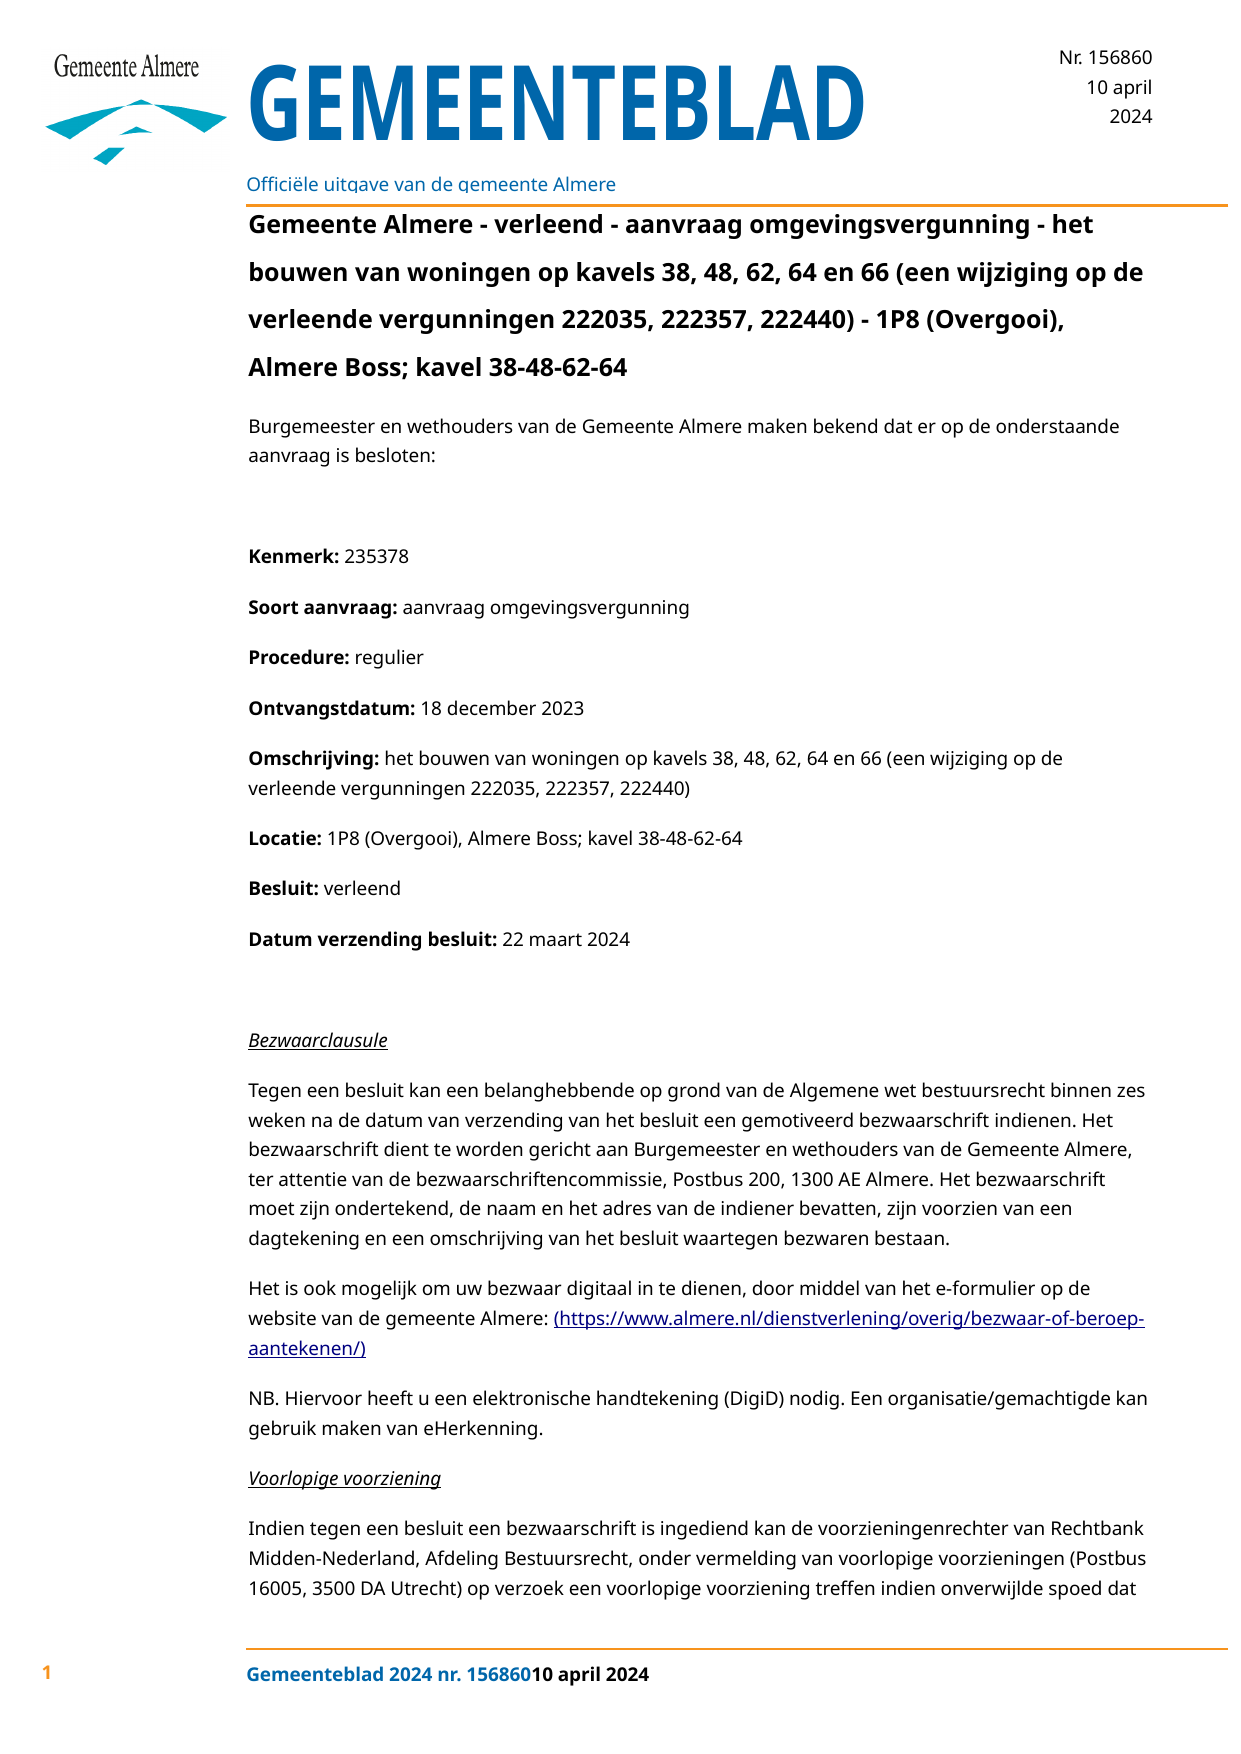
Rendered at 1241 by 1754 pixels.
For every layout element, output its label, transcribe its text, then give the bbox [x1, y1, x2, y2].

picture [41, 47, 231, 172]
text Tegen een besluit kan een belanghebbende op grond van de Algemene wet bestuursrecht binnen zes weken na de datum van verzending van het besluit een gemotiveerd bezwaarschrift indienen. Het bezwaarschrift dient te worden gericht aan Burgemeester en wethouders van de Gemeente Almere, ter attentie van de bezwaarschriftencommissie, Postbus 200, 1300 AE Almere. Het bezwaarschrift moet zijn ondertekend, de naam en het adres van de indiener bevatten, zijn voorzien van een dagtekening en een omschrijving van het besluit waartegen bezwaren bestaan. [248, 1077, 1152, 1251]
text Burgemeester en wethouders van de Gemeente Almere maken bekend dat er op de onderstaande aanvraag is besloten: [248, 413, 1152, 468]
text Procedure: regulier [248, 644, 1152, 670]
text Locatie: 1P8 (Overgooi), Almere Boss; kavel 38-48-62-64 [248, 825, 1152, 851]
text Voorlopige voorziening [248, 1465, 1152, 1491]
text Soort aanvraag: aanvraag omgevingsvergunning [248, 594, 1152, 620]
text Gemeente Almere - verleend - aanvraag omgevingsvergunning - het bouwen van woningen op kavels 38, 48, 62, 64 en 66 (een wijziging op de verleende vergunningen 222035, 222357, 222440) - 1P8 (Overgooi), Almere Boss; kavel 38-48-62-64 [248, 207, 1152, 384]
text Omschrijving: het bouwen van woningen op kavels 38, 48, 62, 64 en 66 (een wijziging op de verleende vergunningen 222035, 222357, 222440) [248, 745, 1152, 801]
text Bezwaarclausule [248, 1027, 1152, 1053]
text Ontvangstdatum: 18 december 2023 [248, 695, 1152, 721]
text NB. Hiervoor heeft u een elektronische handtekening (DigiD) nodig. Een organisatie/gemachtigde kan gebruik maken van eHerkenning. [248, 1385, 1152, 1441]
text Indien tegen een besluit een bezwaarschrift is ingediend kan de voorzieningenrechter van Rechtbank Midden-Nederland, Afdeling Bestuursrecht, onder vermelding van voorlopige voorzieningen (Postbus 16005, 3500 DA Utrecht) op verzoek een voorlopige voorziening treffen indien onverwijlde spoed dat [248, 1516, 1152, 1601]
text Datum verzending besluit: 22 maart 2024 [248, 926, 1152, 952]
text Het is ook mogelijk om uw bezwaar digitaal in te dienen, door middel van het e-formulier op de website van de gemeente Almere: (https://www.almere.nl/dienstverlening/overig/bezwaar-of-beroep-aantekenen/) [248, 1276, 1152, 1361]
text Besluit: verleend [248, 876, 1152, 901]
text Kenmerk: 235378 [248, 543, 1152, 569]
